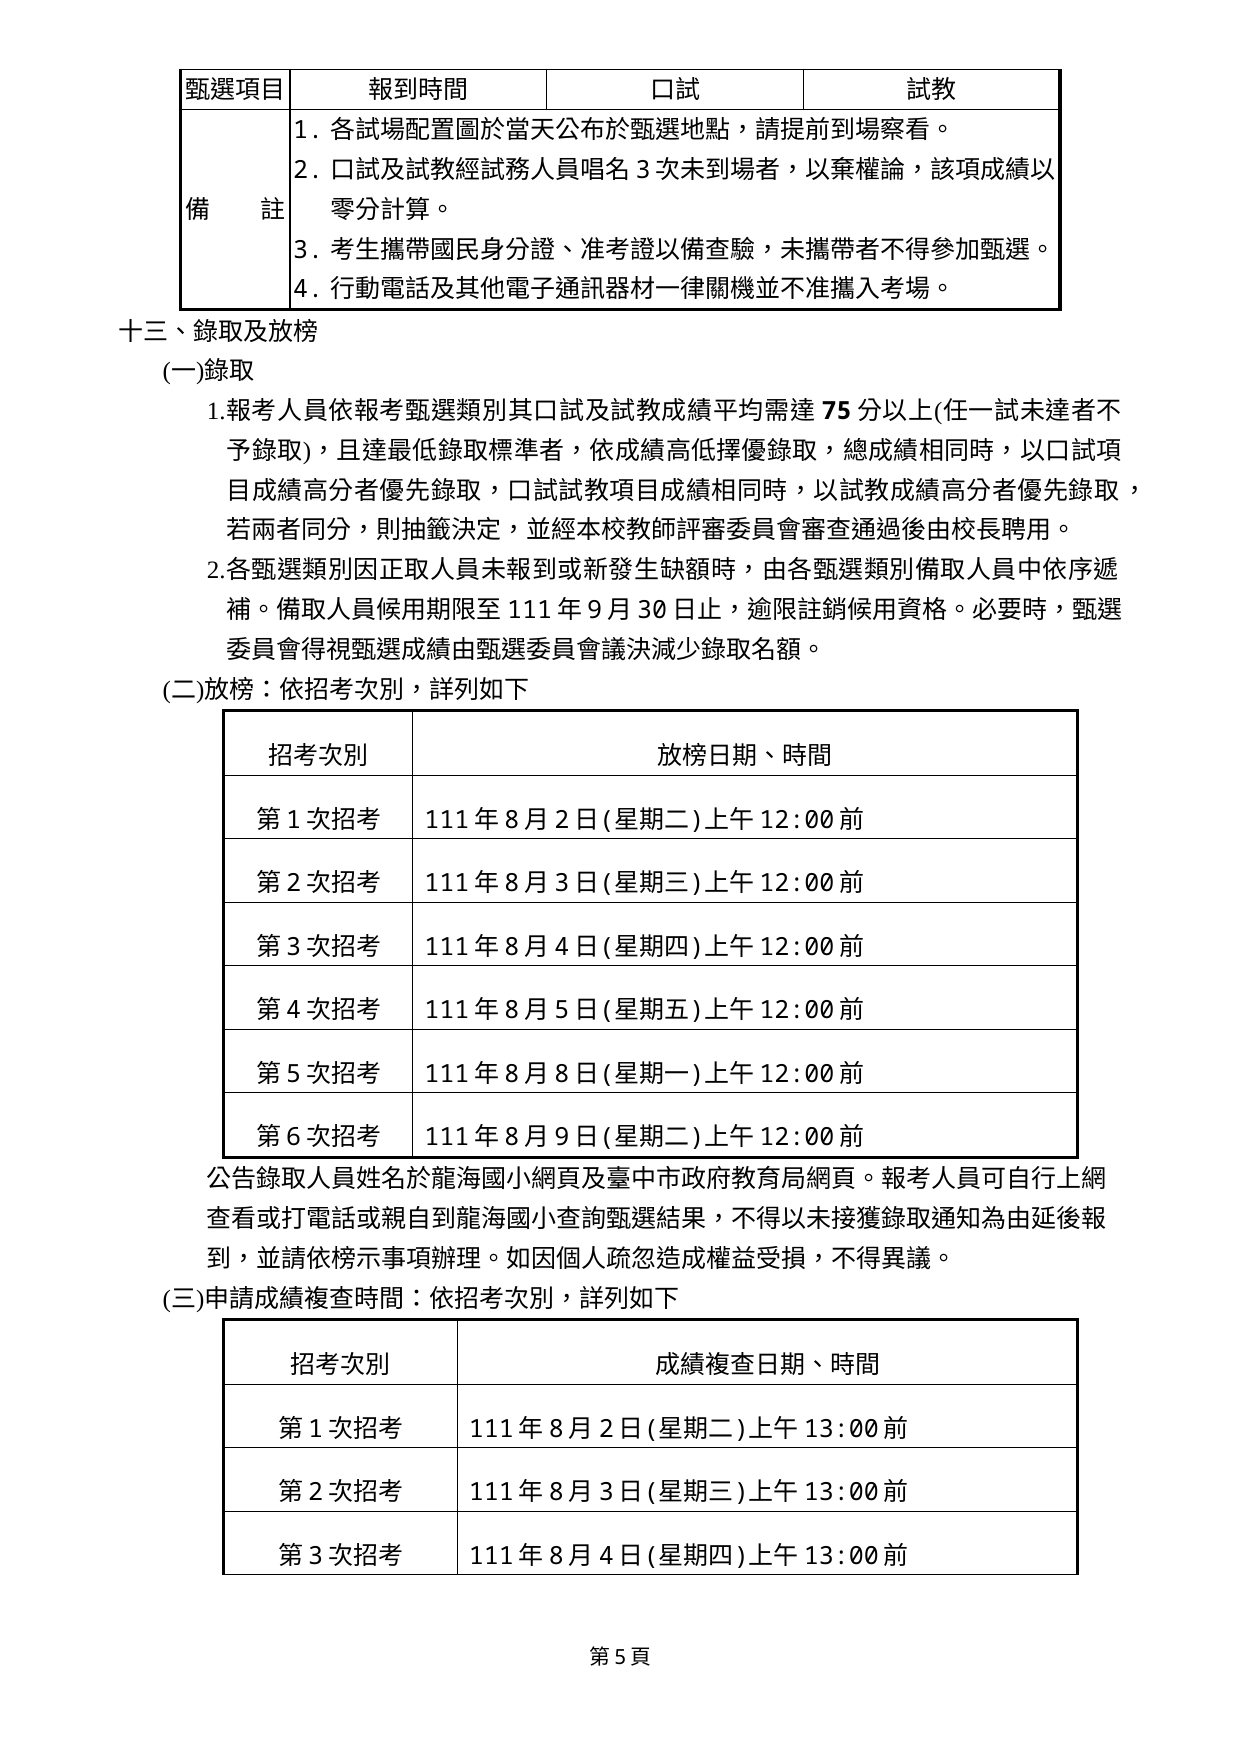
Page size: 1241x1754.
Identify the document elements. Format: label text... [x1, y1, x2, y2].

table_cell 第5次招考 [225, 1030, 412, 1092]
table_cell 111年8月3日(星期三)上午12:00前 [413, 839, 1076, 902]
table_cell 第3次招考 [225, 903, 412, 965]
table_cell 報到時間 [291, 70, 546, 109]
text (三)申請成績複查時間：依招考次別，詳列如下 [162, 1278, 1122, 1314]
table_cell 第3次招考 [225, 1512, 457, 1574]
table_cell 111年8月8日(星期一)上午12:00前 [413, 1030, 1076, 1092]
text 十三、錄取及放榜 [118, 311, 1122, 347]
table_cell 111年8月3日(星期三)上午13:00前 [458, 1448, 1076, 1511]
table_cell 111年8月4日(星期四)上午13:00前 [458, 1512, 1076, 1574]
table_cell 111年8月4日(星期四)上午12:00前 [413, 903, 1076, 965]
table_cell 口試 [547, 70, 803, 109]
table_cell 第2次招考 [225, 1448, 457, 1511]
table_cell 第4次招考 [225, 966, 412, 1029]
table_header 放榜日期、時間 [413, 712, 1076, 774]
table_cell 111年8月5日(星期五)上午12:00前 [413, 966, 1076, 1029]
table_header 招考次別 [225, 1321, 457, 1384]
table_cell 111年8月9日(星期二)上午12:00前 [413, 1093, 1076, 1156]
text 公告錄取人員姓名於龍海國小網頁及臺中市政府教育局網頁。報考人員可自行上網查看或打電話或親自到龍海國小查詢甄選結果，不得以未接獲錄取通知為由延後報到，並請依榜示事項辦理。如因個人疏忽造成權益受損，不得異議。 [207, 1159, 1122, 1275]
table_cell 第1次招考 [225, 1385, 457, 1447]
table_cell 試教 [804, 70, 1058, 109]
text (一)錄取 [162, 351, 1122, 387]
text 2.各甄選類別因正取人員未報到或新發生缺額時，由各甄選類別備取人員中依序遞補。備取人員候用期限至111年9月30日止，逾限註銷候用資格。必要時，甄選委員會得視甄選成績由甄選委員會議決減少錄取名額。 [207, 550, 1122, 666]
table_cell 第6次招考 [225, 1093, 412, 1156]
table_cell 111年8月2日(星期二)上午13:00前 [458, 1385, 1076, 1447]
text 1.報考人員依報考甄選類別其口試及試教成績平均需達75分以上(任一試未達者不予錄取)，且達最低錄取標準者，依成績高低擇優錄取，總成績相同時，以口試項目成績高分者優先錄取，口試試教項目成績相同時，以試教成績高分者優先錄取，若兩者同分，則抽籤決定，並經本校教師評審委員會審查通過後由校長聘用。 [207, 391, 1122, 546]
table_cell 各試場配置圖於當天公布於甄選地點，請提前到場察看。 口試及試教經試務人員唱名3次未到場者，以棄權論，該項成績以零分計算。 考生攜帶國民身分證、准考證以備查驗，未攜帶者不得參加甄選。 行動電話及其他電子通訊器材一律關機並不准攜入考場。 [291, 110, 1058, 308]
text (二)放榜：依招考次別，詳列如下 [162, 669, 1122, 705]
table_cell 備 註 [182, 110, 289, 308]
table_cell 第1次招考 [225, 776, 412, 838]
table_header 招考次別 [225, 712, 412, 774]
table_header 成績複查日期、時間 [458, 1321, 1076, 1384]
table_cell 111年8月2日(星期二)上午12:00前 [413, 776, 1076, 838]
table_cell 甄選項目 [182, 70, 289, 109]
table_cell 第2次招考 [225, 839, 412, 902]
